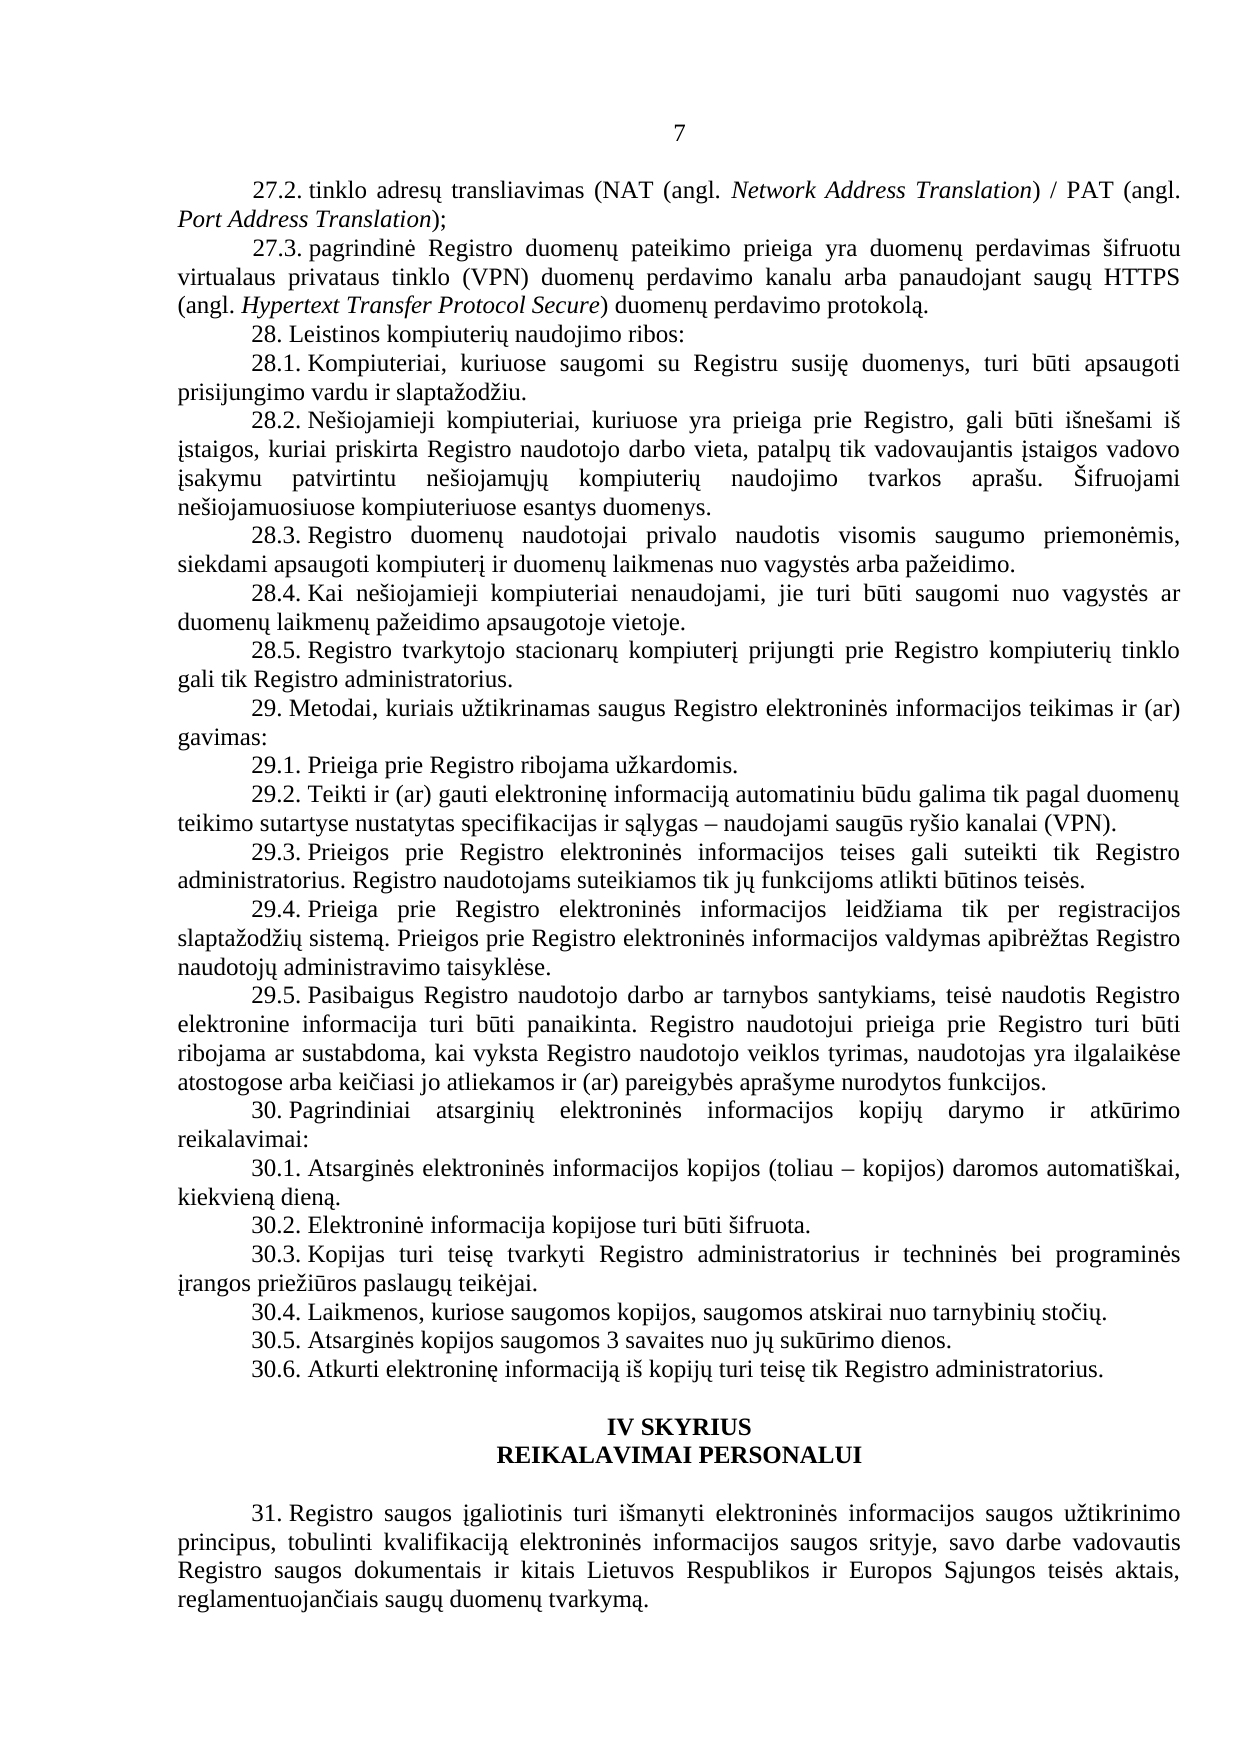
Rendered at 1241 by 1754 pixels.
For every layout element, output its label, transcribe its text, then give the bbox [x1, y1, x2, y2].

text 29.3. Prieigos prie Registro elektroninės informacijos teises gali suteikti tik Registro administratorius. Registro naudotojams suteikiamos tik jų funkcijoms atlikti būtinos teisės. [177, 837, 1181, 894]
text 27.3. pagrindinė Registro duomenų pateikimo prieiga yra duomenų perdavimas šifruotu virtualaus privataus tinklo (VPN) duomenų perdavimo kanalu arba panaudojant saugų HTTPS (angl. Hypertext Transfer Protocol Secure) duomenų perdavimo protokolą. [177, 233, 1181, 319]
text 29.5. Pasibaigus Registro naudotojo darbo ar tarnybos santykiams, teisė naudotis Registro elektronine informacija turi būti panaikinta. Registro naudotojui prieiga prie Registro turi būti ribojama ar sustabdoma, kai vyksta Registro naudotojo veiklos tyrimas, naudotojas yra ilgalaikėse atostogose arba keičiasi jo atliekamos ir (ar) pareigybės aprašyme nurodytos funkcijos. [177, 981, 1181, 1096]
text 28. Leistinos kompiuterių naudojimo ribos: [177, 319, 1181, 348]
text 28.3. Registro duomenų naudotojai privalo naudotis visomis saugumo priemonėmis, siekdami apsaugoti kompiuterį ir duomenų laikmenas nuo vagystės arba pažeidimo. [177, 521, 1181, 578]
text 30.6. Atkurti elektroninę informaciją iš kopijų turi teisę tik Registro administratorius. [177, 1354, 1181, 1383]
text 30.4. Laikmenos, kuriose saugomos kopijos, saugomos atskirai nuo tarnybinių stočių. [177, 1297, 1181, 1326]
text REIKALAVIMAI PERSONALUI [177, 1441, 1181, 1469]
text 29. Metodai, kuriais užtikrinamas saugus Registro elektroninės informacijos teikimas ir (ar) gavimas: [177, 693, 1181, 751]
text 29.4. Prieiga prie Registro elektroninės informacijos leidžiama tik per registracijos slaptažodžių sistemą. Prieigos prie Registro elektroninės informacijos valdymas apibrėžtas Registro naudotojų administravimo taisyklėse. [177, 894, 1181, 981]
text 31. Registro saugos įgaliotinis turi išmanyti elektroninės informacijos saugos užtikrinimo principus, tobulinti kvalifikaciją elektroninės informacijos saugos srityje, savo darbe vadovautis Registro saugos dokumentais ir kitais Lietuvos Respublikos ir Europos Sąjungos teisės aktais, reglamentuojančiais saugų duomenų tvarkymą. [177, 1498, 1181, 1613]
text 30.3. Kopijas turi teisę tvarkyti Registro administratorius ir techninės bei programinės įrangos priežiūros paslaugų teikėjai. [177, 1239, 1181, 1297]
text 28.1. Kompiuteriai, kuriuose saugomi su Registru susiję duomenys, turi būti apsaugoti prisijungimo vardu ir slaptažodžiu. [177, 348, 1181, 406]
text 28.5. Registro tvarkytojo stacionarų kompiuterį prijungti prie Registro kompiuterių tinklo gali tik Registro administratorius. [177, 636, 1181, 693]
text 28.2. Nešiojamieji kompiuteriai, kuriuose yra prieiga prie Registro, gali būti išnešami iš įstaigos, kuriai priskirta Registro naudotojo darbo vieta, patalpų tik vadovaujantis įstaigos vadovo įsakymu patvirtintu nešiojamųjų kompiuterių naudojimo tvarkos aprašu. Šifruojami nešiojamuosiuose kompiuteriuose esantys duomenys. [177, 406, 1181, 521]
text 27.2. tinklo adresų transliavimas (NAT (angl. Network Address Translation) / PAT (angl. Port Address Translation); [177, 176, 1181, 233]
text 29.2. Teikti ir (ar) gauti elektroninę informaciją automatiniu būdu galima tik pagal duomenų teikimo sutartyse nustatytas specifikacijas ir sąlygas – naudojami saugūs ryšio kanalai (VPN). [177, 779, 1181, 837]
text 30. Pagrindiniai atsarginių elektroninės informacijos kopijų darymo ir atkūrimo reikalavimai: [177, 1096, 1181, 1153]
text 28.4. Kai nešiojamieji kompiuteriai nenaudojami, jie turi būti saugomi nuo vagystės ar duomenų laikmenų pažeidimo apsaugotoje vietoje. [177, 578, 1181, 636]
text 30.5. Atsarginės kopijos saugomos 3 savaites nuo jų sukūrimo dienos. [177, 1326, 1181, 1354]
text 30.1. Atsarginės elektroninės informacijos kopijos (toliau – kopijos) daromos automatiškai, kiekvieną dieną. [177, 1153, 1181, 1211]
text 29.1. Prieiga prie Registro ribojama užkardomis. [177, 751, 1181, 779]
text IV SKYRIUS [177, 1412, 1181, 1441]
text 30.2. Elektroninė informacija kopijose turi būti šifruota. [177, 1211, 1181, 1239]
